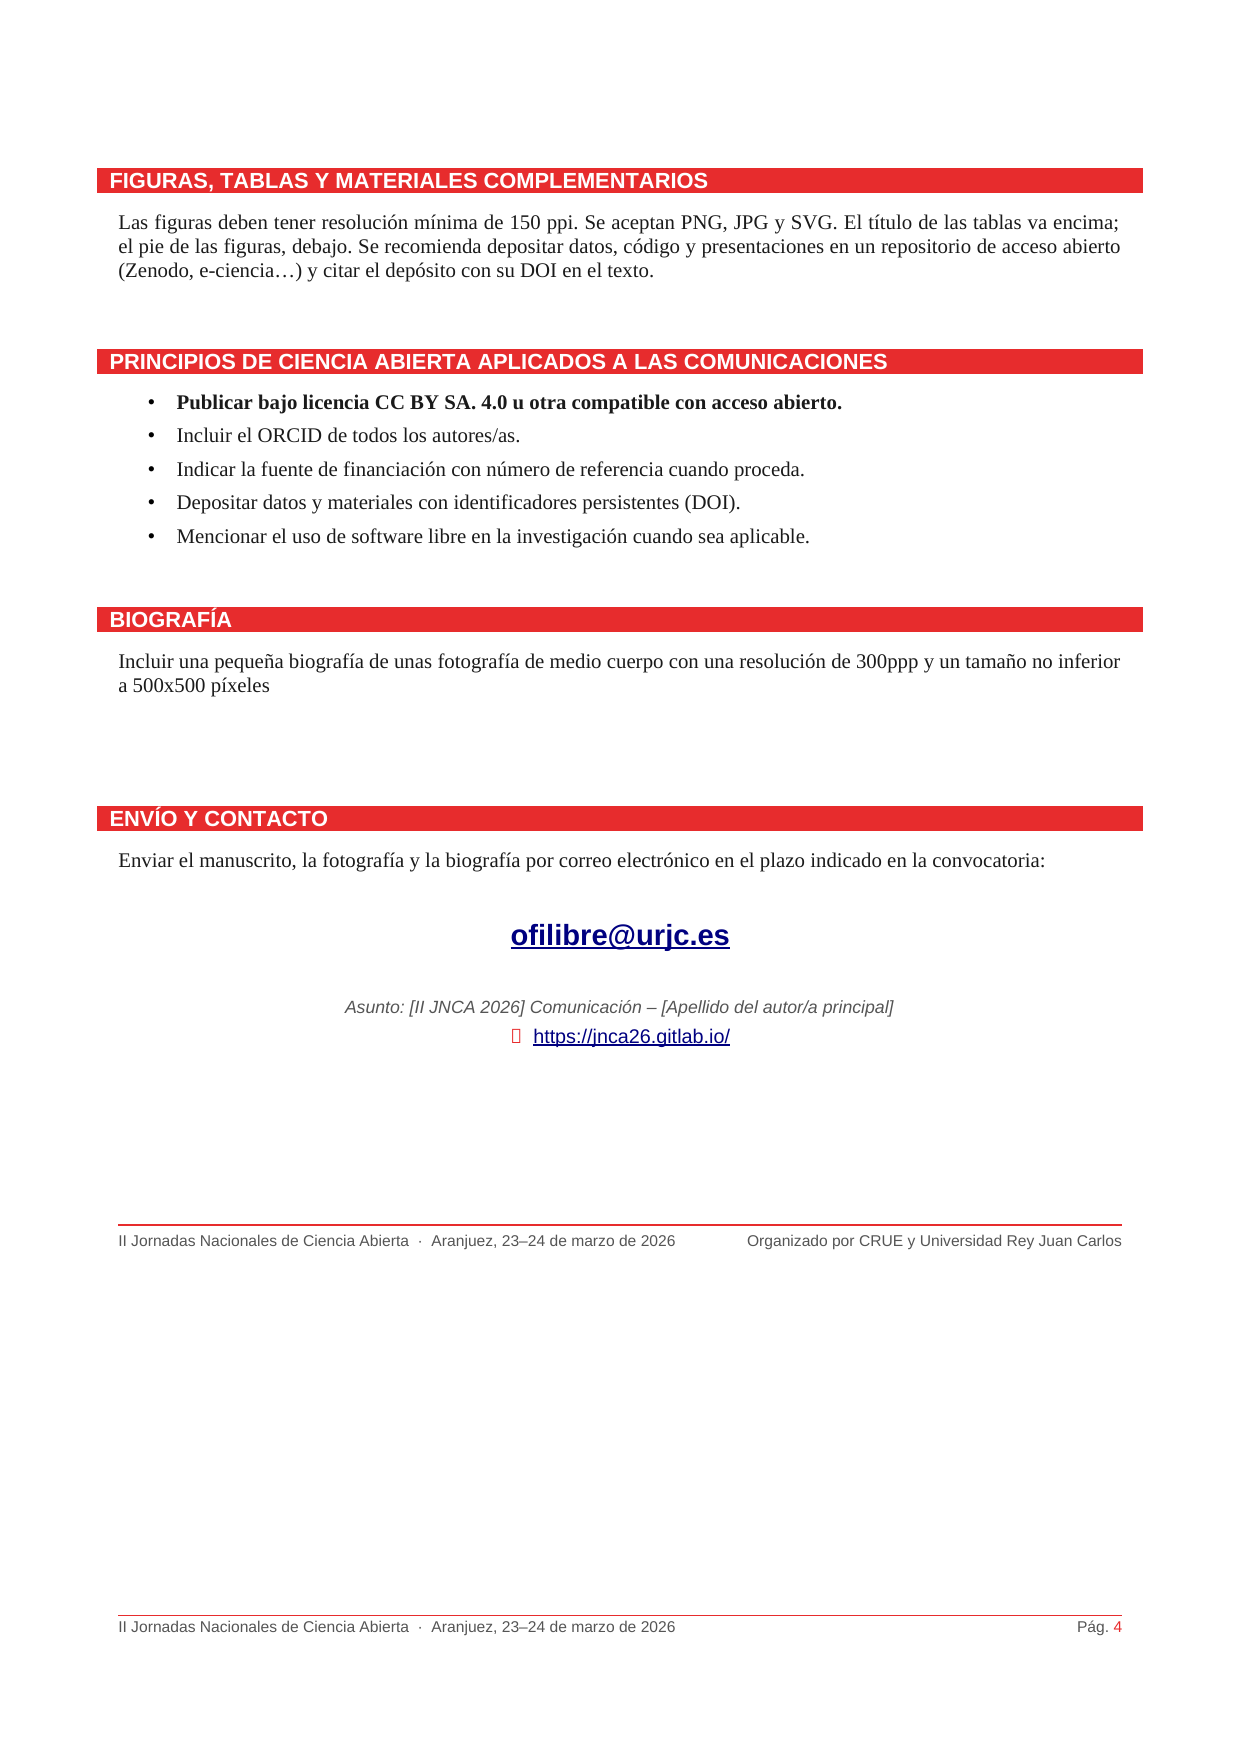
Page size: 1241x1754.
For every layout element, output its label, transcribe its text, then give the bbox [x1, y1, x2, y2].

text Envío y contacto [97, 806, 1143, 831]
text biografía [97, 607, 1143, 632]
text Figuras, tablas y materiales complementarios [97, 168, 1143, 193]
text Incluir una pequeña biografía de unas fotografía de medio cuerpo con una resolución de 300ppp y un tamaño no inferior a 500x500 píxeles [118, 649, 1122, 697]
text 🌐 https://jnca26.gitlab.io/ [118, 1022, 1122, 1049]
list Mencionar el uso de software libre en la investigación cuando sea aplicable. [147, 523, 1122, 548]
text ofilibre@urjc.es [118, 918, 1122, 951]
list Indicar la fuente de financiación con número de referencia cuando proceda. [147, 456, 1122, 481]
text II Jornadas Nacionales de Ciencia Abierta · Aranjuez, 23–24 de marzo de 2026 Organizado por CRUE y Universidad Rey Juan Carlos [118, 1232, 1122, 1250]
text Principios de ciencia abierta aplicados a las comunicaciones [97, 349, 1143, 374]
list Depositar datos y materiales con identificadores persistentes (DOI). [147, 489, 1122, 514]
text Enviar el manuscrito, la fotografía y la biografía por correo electrónico en el plazo indicado en la convocatoria: [118, 848, 1122, 872]
text Las figuras deben tener resolución mínima de 150 ppi. Se aceptan PNG, JPG y SVG. El título de las tablas va encima; el pie de las figuras, debajo. Se recomienda depositar datos, código y presentaciones en un repositorio de acceso abierto (Zenodo, e-ciencia…) y citar el depósito con su DOI en el texto. [118, 210, 1122, 282]
text Asunto: [II JNCA 2026] Comunicación – [Apellido del autor/a principal] [118, 997, 1122, 1018]
list Incluir el ORCID de todos los autores/as. [147, 422, 1122, 447]
list Publicar bajo licencia CC BY SA. 4.0 u otra compatible con acceso abierto. [147, 389, 1122, 414]
